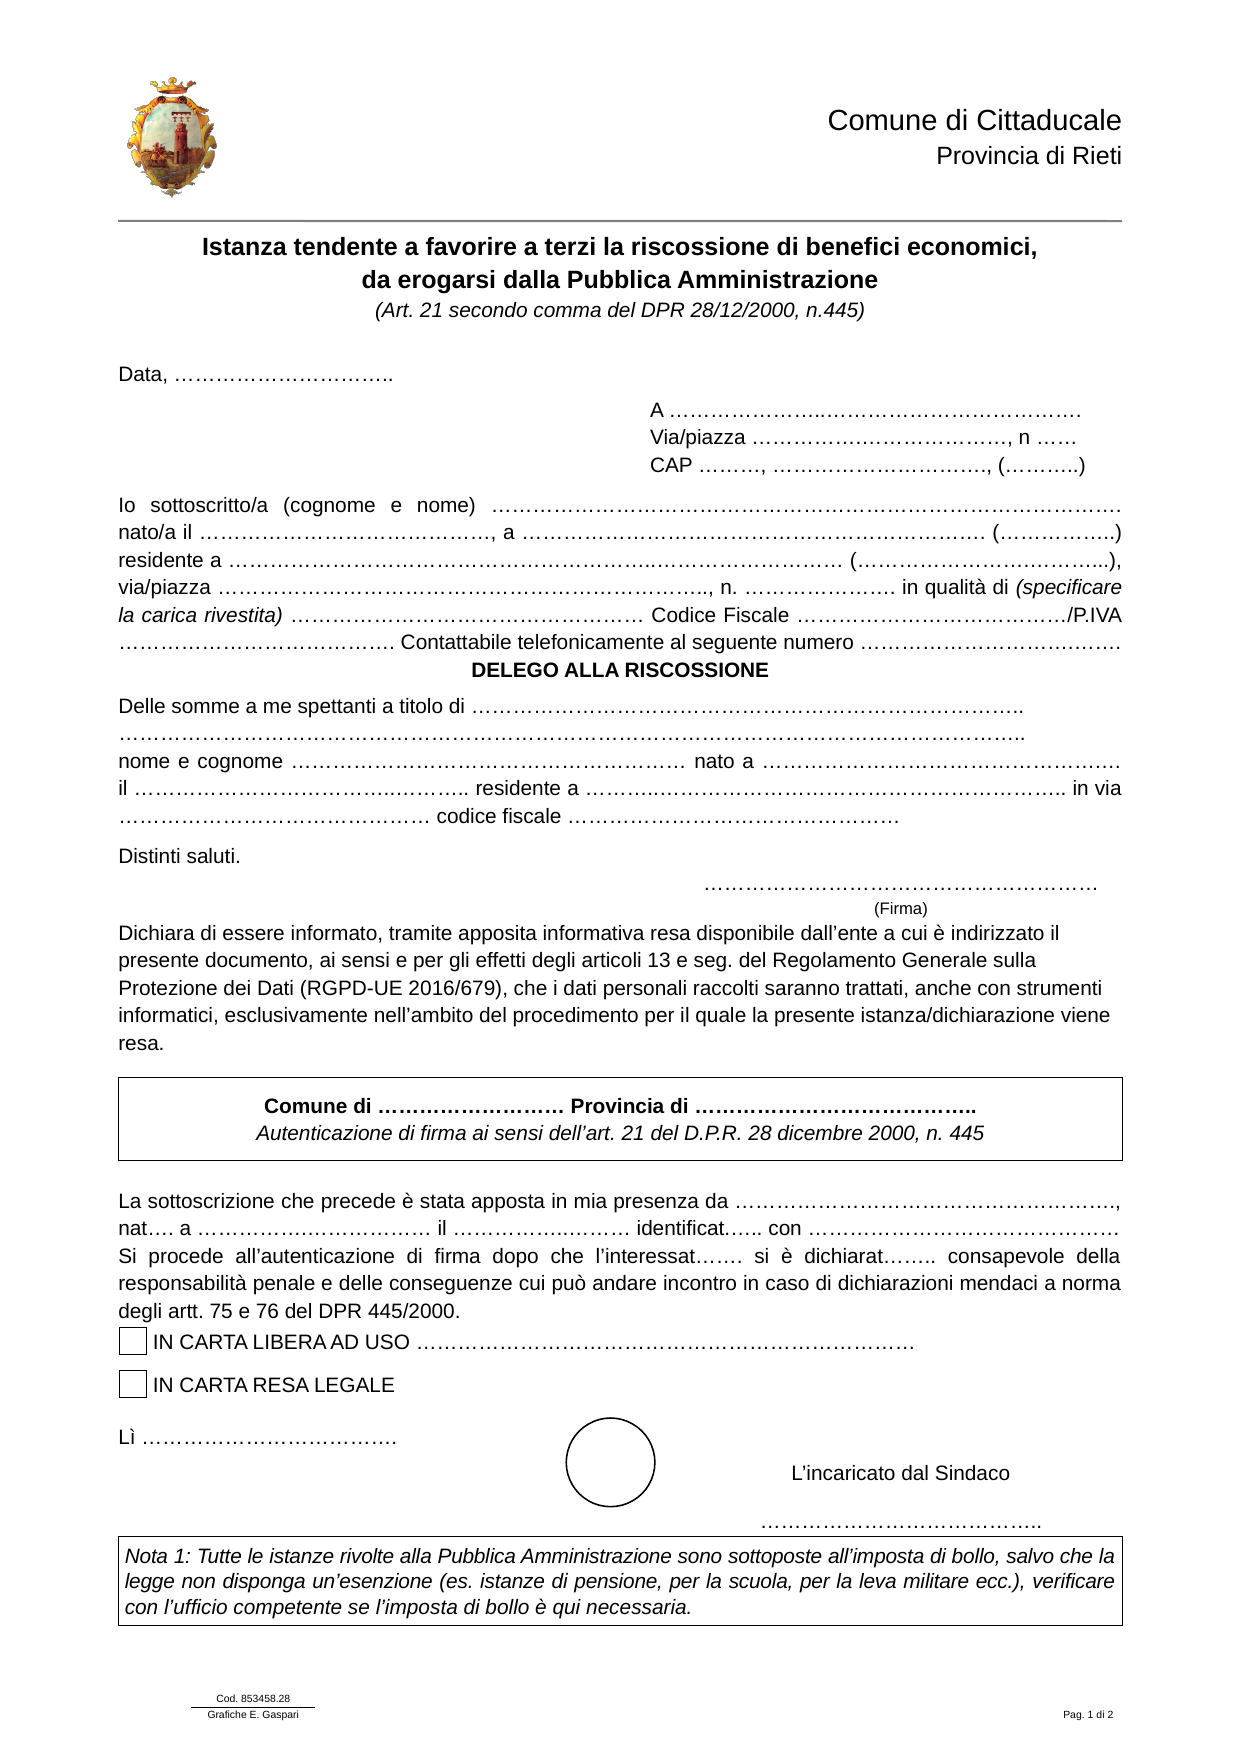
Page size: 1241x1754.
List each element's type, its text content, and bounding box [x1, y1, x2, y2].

text Comune di Cittaducale [224, 103, 1122, 136]
text Lì ………………………………. [118, 1425, 584, 1449]
text Si procede all’autenticazione di firma dopo che l’interessat……. si è dichiarat…….. consapevole della responsabilità penale e delle conseguenze cui può andare incontro in caso di dichiarazioni mendaci a norma degli artt. 75 e 76 del DPR 445/2000. [118, 1243, 1122, 1322]
text A …………………..………………………………. [650, 398, 1122, 422]
picture [122, 72, 224, 203]
text ………………………………….. [679, 1509, 1122, 1533]
text Io sottoscritto/a (cognome e nome) ………………………………………………………………………………. nato/a il ……………………………………, a …………………………………………………………. (……………..) residente a ……………………………………………………..……………………… (…………………….………...), via/piazza …………………………………………………………….., n. …………………. in qualità di (specificare la carica rivestita) …………………………………………… Codice Fiscale …………………………………/P.IVA …………………………………. Contattabile telefonicamente al seguente numero ………………………….……. [118, 493, 1122, 654]
text CAP ………, …………………………., (………..) [650, 453, 1122, 477]
text L’incaricato dal Sindaco [679, 1461, 1122, 1485]
text ………………………………………………………………………………………………………………….. [118, 721, 1122, 745]
text Delle somme a me spettanti a titolo di …………………………………………………………………….. [118, 693, 1122, 717]
text (Firma) [679, 898, 1122, 918]
text Data, ………………………….. [118, 362, 1122, 386]
table_header Nota 1: Tutte le istanze rivolte alla Pubblica Amministrazione sono sottoposte all’imposta di bollo, salvo che la legge non disponga un’esenzione (es. istanze di pensione, per la scuola, per la leva militare ecc.), verificare con l’ufficio competente se l’imposta di bollo è qui necessaria. [119, 1537, 1122, 1625]
text Istanza tendente a favorire a terzi la riscossione di benefici economici, [118, 232, 1122, 261]
table_header Comune di ……………………… Provincia di ………………………………….. Autenticazione di firma ai sensi dell’art. 21 del D.P.R. 28 dicembre 2000, n. 445 [119, 1078, 1122, 1160]
text DELEGO ALLA RISCOSSIONE [118, 658, 1122, 682]
text (Art. 21 secondo comma del DPR 28/12/2000, n.445) [118, 298, 1122, 322]
text ………………………………………………… [679, 871, 1122, 895]
text La sottoscrizione che precede è stata apposta in mia presenza da ………………………………………………., nat…. a …………….……………… il ……………..……… identificat.….. con ……………………………………… [118, 1188, 1122, 1240]
text Via/piazza …………….…………………, n …… [650, 425, 1122, 449]
text [638, 1425, 1122, 1449]
text nome e cognome ………………………………………………… nato a ………………………………………….… il ………………………………..……….. residente a ………..………………………………………………….. in via ……………………………………… codice fiscale ………………………………………… [118, 748, 1122, 827]
text da erogarsi dalla Pubblica Amministrazione [118, 265, 1122, 294]
text Provincia di Rieti [224, 141, 1122, 170]
text IN CARTA RESA LEGALE [118, 1369, 1122, 1398]
text Dichiara di essere informato, tramite apposita informativa resa disponibile dall’ente a cui è indirizzato il presente documento, ai sensi e per gli effetti degli articoli 13 e seg. del Regolamento Generale sulla Protezione dei Dati (RGPD-UE 2016/679), che i dati personali raccolti saranno trattati, anche con strumenti informatici, esclusivamente nell’ambito del procedimento per il quale la presente istanza/dichiarazione viene resa. [118, 921, 1122, 1054]
text Distinti saluti. [118, 843, 1122, 867]
text IN CARTA LIBERA AD USO ……………………………………………………………… [118, 1326, 1122, 1355]
